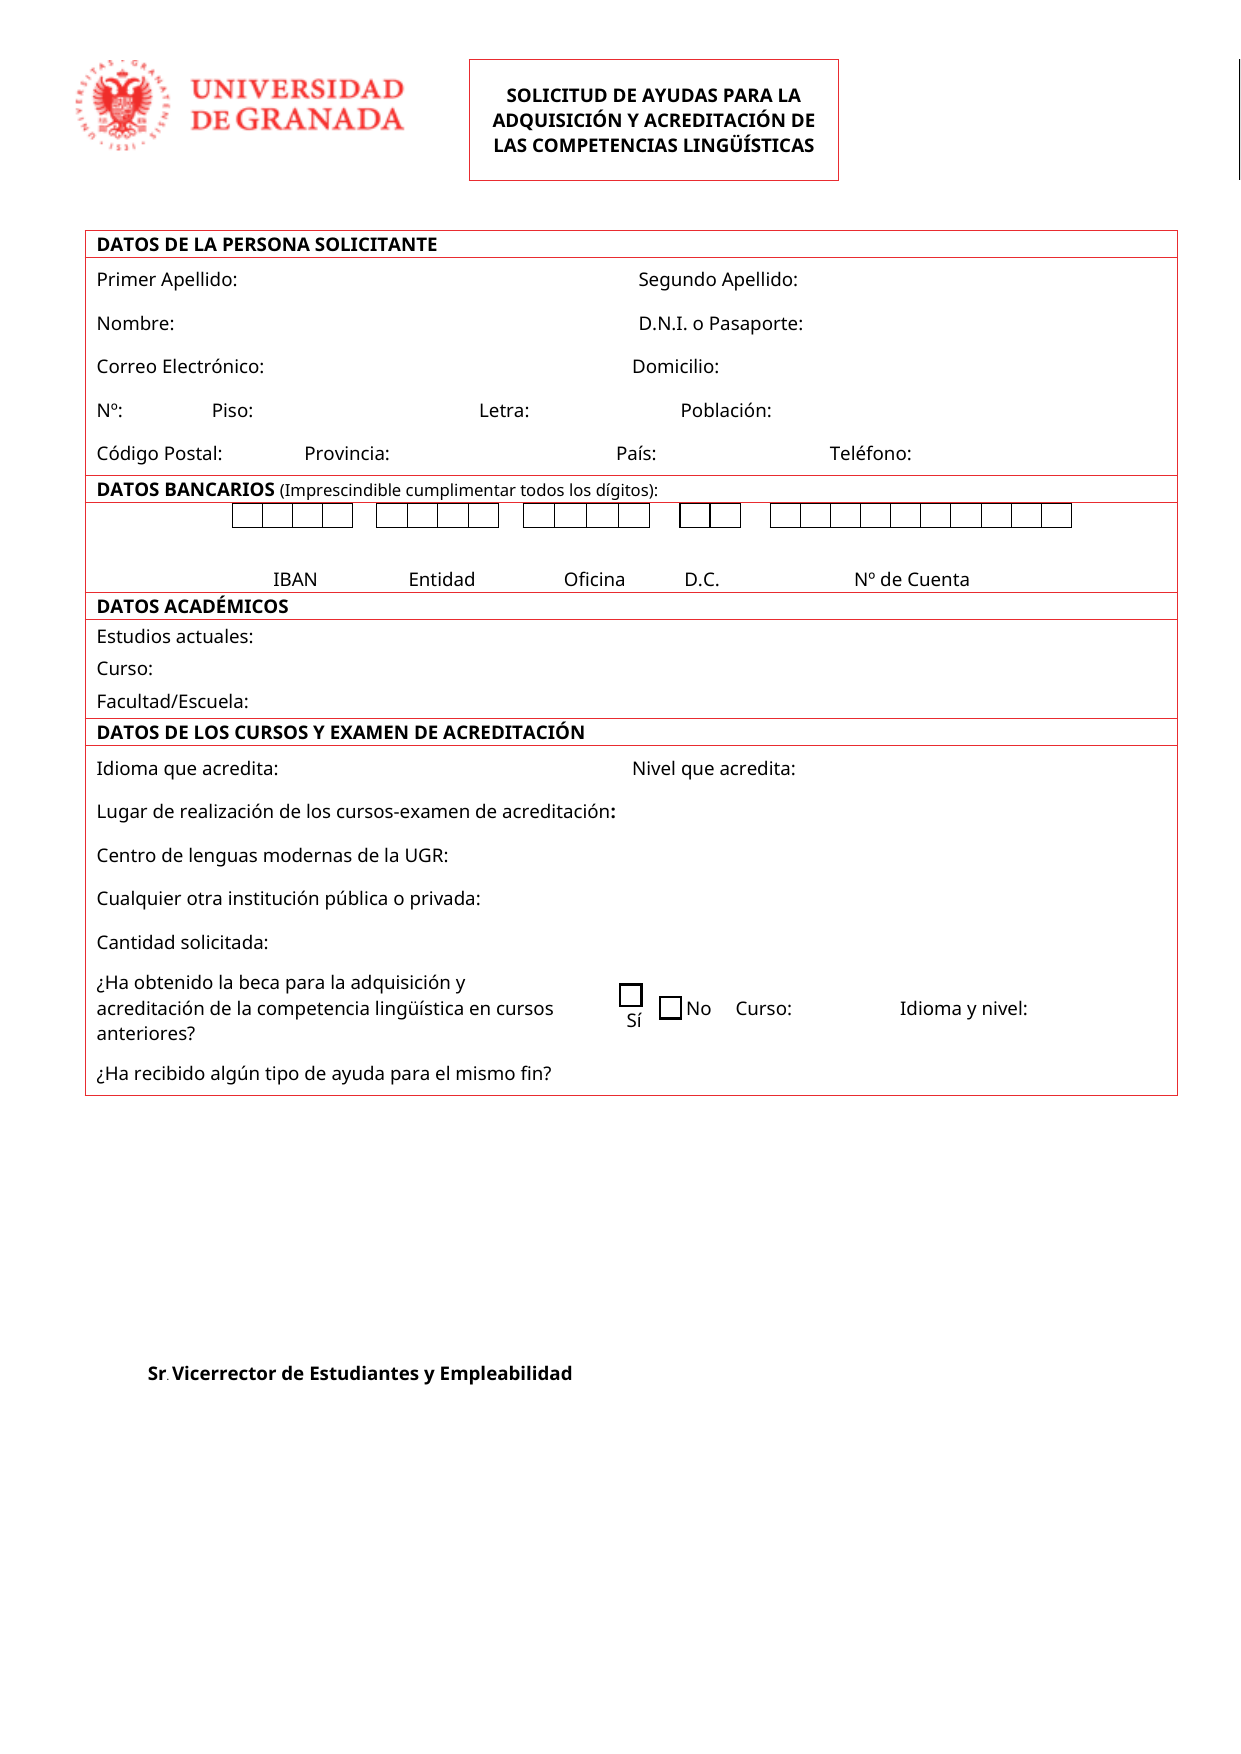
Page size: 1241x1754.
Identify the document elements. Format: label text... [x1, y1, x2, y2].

table_cell [85, 1096, 1178, 1122]
table_header [669, 231, 1177, 257]
table_cell Cualquier otra institución pública o privada: [86, 877, 1177, 920]
table_cell D.C. [669, 560, 724, 592]
table_header [741, 503, 770, 527]
table_cell ¿Ha recibido algún tipo de ayuda para el mismo fin? [86, 1052, 588, 1095]
table_cell [588, 1052, 1177, 1095]
table_cell [86, 503, 1177, 560]
table_cell DATOS ACADÉMICOS [86, 593, 1177, 619]
table_header [408, 504, 437, 527]
table_header DATOS DE LA PERSONA SOLICITANTE [86, 231, 669, 257]
table_cell Nº de Cuenta [724, 560, 1089, 592]
table_cell Primer Apellido: [86, 258, 627, 301]
table_header [891, 504, 920, 527]
table_header [650, 503, 679, 527]
table_header [469, 504, 498, 527]
table_cell Piso: [200, 388, 479, 432]
table_cell Estudios actuales: [86, 620, 1177, 652]
table_cell Provincia: [304, 432, 616, 475]
table_header [711, 504, 740, 527]
table_cell Centro de lenguas modernas de la UGR: [86, 833, 1177, 877]
table_cell Teléfono: [830, 432, 1177, 475]
table_cell Nombre: [86, 301, 627, 344]
table_cell Población: [669, 388, 1177, 432]
table_header [377, 504, 407, 527]
table_cell D.N.I. o Pasaporte: [627, 301, 1177, 344]
table_header [681, 504, 709, 527]
table_cell Correo Electrónico: [86, 345, 616, 388]
table_header [951, 504, 981, 527]
table_header [831, 504, 860, 527]
table_header [801, 504, 830, 527]
table_header [499, 503, 523, 527]
table_cell Sí [588, 964, 653, 1052]
table_header [982, 504, 1011, 527]
table_cell Facultad/Escuela: [86, 685, 1177, 718]
table_header [233, 504, 262, 527]
table_cell DATOS BANCARIOS (Imprescindible cumplimentar todos los dígitos): [86, 476, 1177, 502]
table_cell Nivel que acredita: [621, 746, 1177, 789]
table_cell Cantidad solicitada: [86, 920, 1177, 964]
table_cell IBAN [217, 560, 363, 592]
table_header [1012, 504, 1041, 527]
table_header [921, 504, 950, 527]
table_header [353, 503, 376, 527]
table_cell País: [616, 432, 829, 475]
table_cell DATOS DE LOS CURSOS Y EXAMEN DE ACREDITACIÓN [86, 719, 1177, 745]
table_header [1042, 504, 1071, 527]
table_cell [86, 560, 217, 592]
table_header [619, 504, 649, 527]
table_cell Código Postal: [86, 432, 304, 475]
table_cell Idioma y nivel: [889, 964, 1177, 1052]
table_header [524, 504, 554, 527]
table_cell Nº: [86, 388, 200, 432]
table_header [861, 504, 890, 527]
table_cell Idioma que acredita: [86, 746, 621, 789]
table_header [555, 504, 586, 527]
table_cell Oficina [510, 560, 669, 592]
table_header [771, 504, 800, 527]
table_header [323, 504, 352, 527]
table_header [587, 504, 618, 527]
table_cell Entidad [364, 560, 509, 592]
table_cell No [653, 964, 724, 1052]
table_cell Curso: [724, 964, 889, 1052]
table_cell [1089, 560, 1177, 592]
table_cell ¿Ha obtenido la beca para la adquisición y acreditación de la competencia lingüística en cursos anteriores? [86, 964, 588, 1052]
table_cell Segundo Apellido: [627, 258, 1177, 301]
table_header [263, 504, 292, 527]
table_cell Lugar de realización de los cursos-examen de acreditación: [86, 789, 1177, 833]
table_cell Domicilio: [616, 345, 1177, 388]
table_header [438, 504, 468, 527]
picture [73, 60, 406, 157]
table_cell Curso: [86, 652, 1177, 685]
table_header [293, 504, 322, 527]
text Sr. Vicerrector de Estudiantes y Empleabilidad [74, 1360, 1152, 1386]
table_cell Letra: [479, 388, 669, 432]
